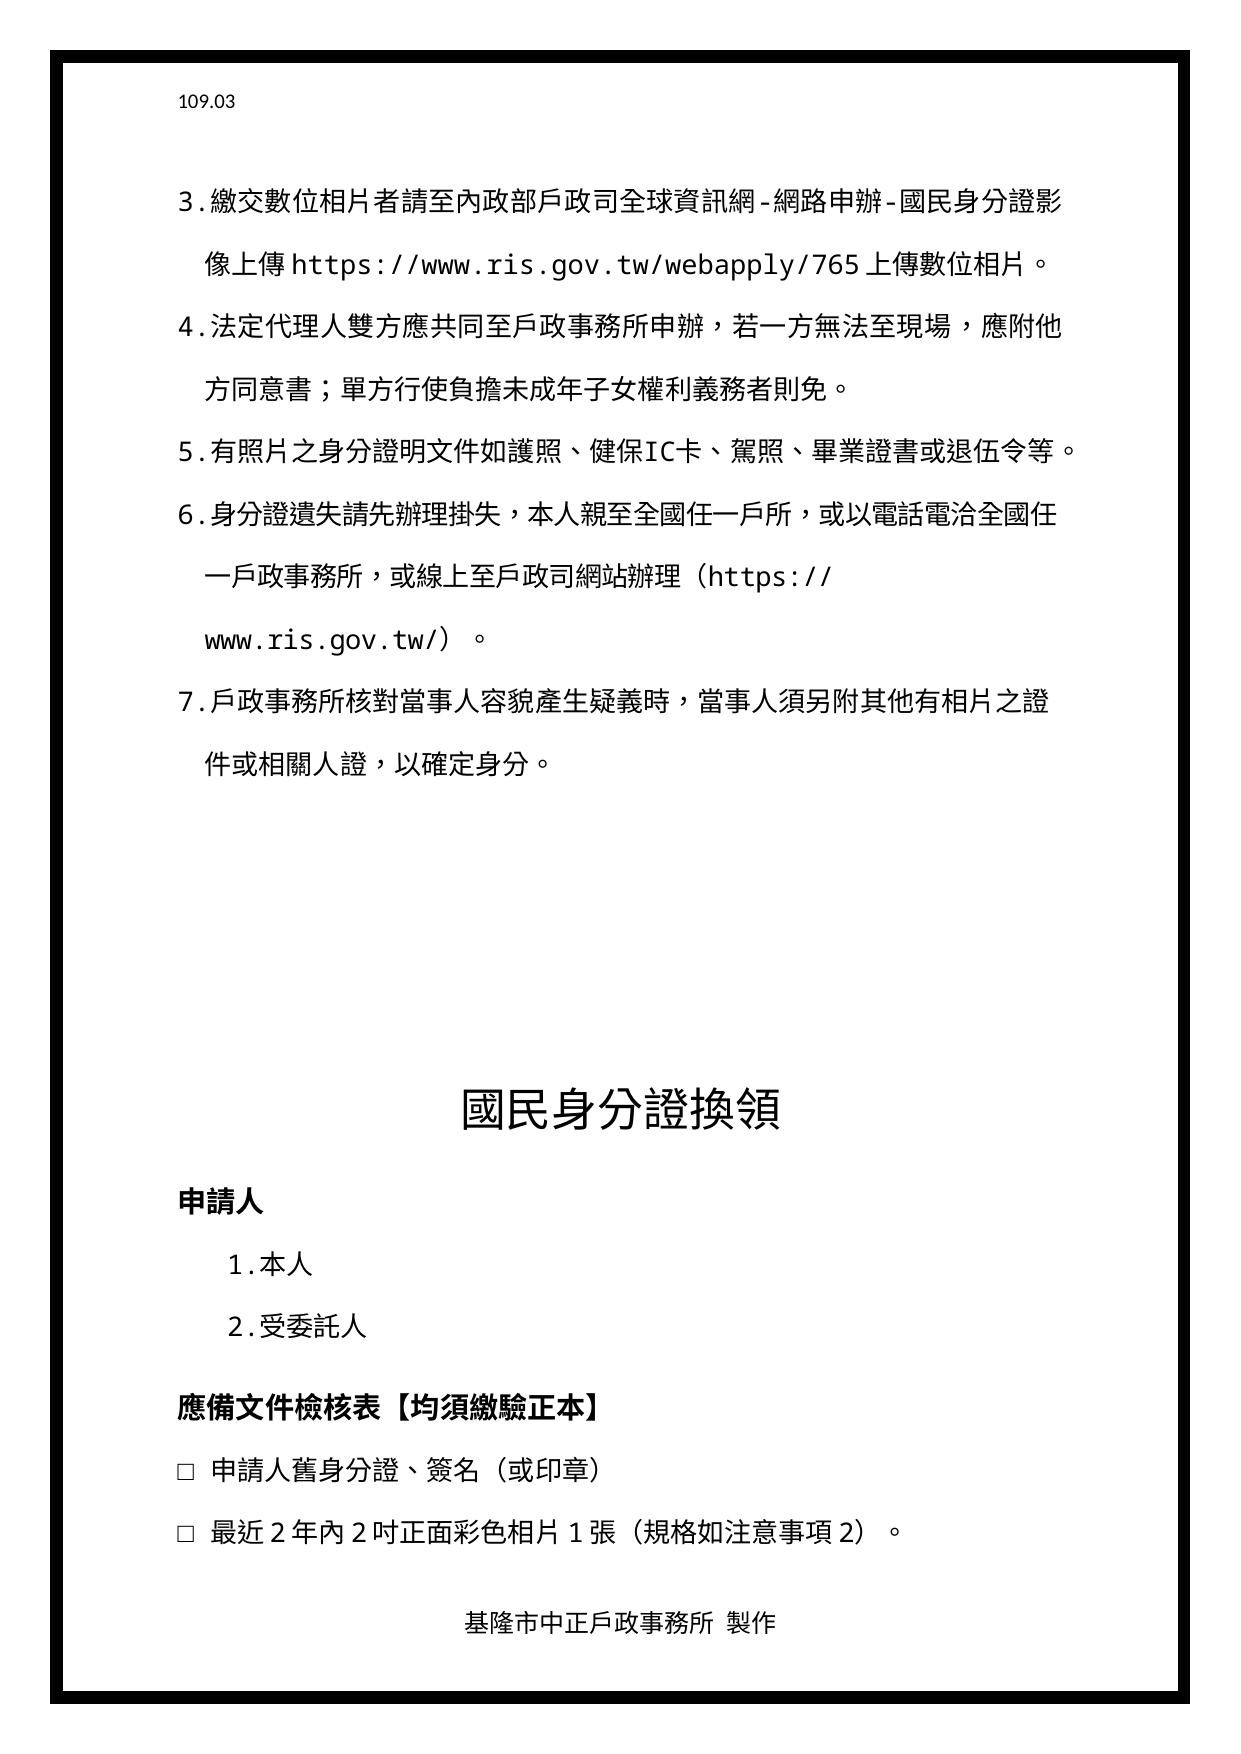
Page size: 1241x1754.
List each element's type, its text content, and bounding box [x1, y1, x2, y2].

text 1.本人 [227, 1221, 1038, 1283]
text □ 申請人舊身分證、簽名（或印章） [177, 1427, 1063, 1489]
text 7.戶政事務所核對當事人容貌產生疑義時，當事人須另附其他有相片之證件或相關人證，以確定身分。 [177, 658, 1063, 783]
subtitle 3.繳交數位相片者請至內政部戶政司全球資訊網-網路申辦-國民身分證影像上傳https://www.ris.gov.tw/webapply/765上傳數位相片。 [177, 158, 1063, 283]
text 應備文件檢核表【均須繳驗正本】 [177, 1364, 1063, 1427]
text 國民身分證換領 [177, 1033, 1063, 1158]
text 5.有照片之身分證明文件如護照、健保IC卡、駕照、畢業證書或退伍令等。 [177, 408, 1063, 471]
subtitle 4.法定代理人雙方應共同至戶政事務所申辦，若一方無法至現場，應附他方同意書；單方行使負擔未成年子女權利義務者則免。 [177, 283, 1063, 408]
text 申請人 [177, 1158, 1063, 1221]
text 2.受委託人 [227, 1283, 1038, 1346]
text □ 最近2年內2吋正面彩色相片1張（規格如注意事項2）。 [177, 1489, 1063, 1552]
text 6.身分證遺失請先辦理掛失，本人親至全國任一戶所，或以電話電洽全國任一戶政事務所，或線上至戶政司網站辦理（https://www.ris.gov.tw/）。 [177, 471, 1063, 658]
